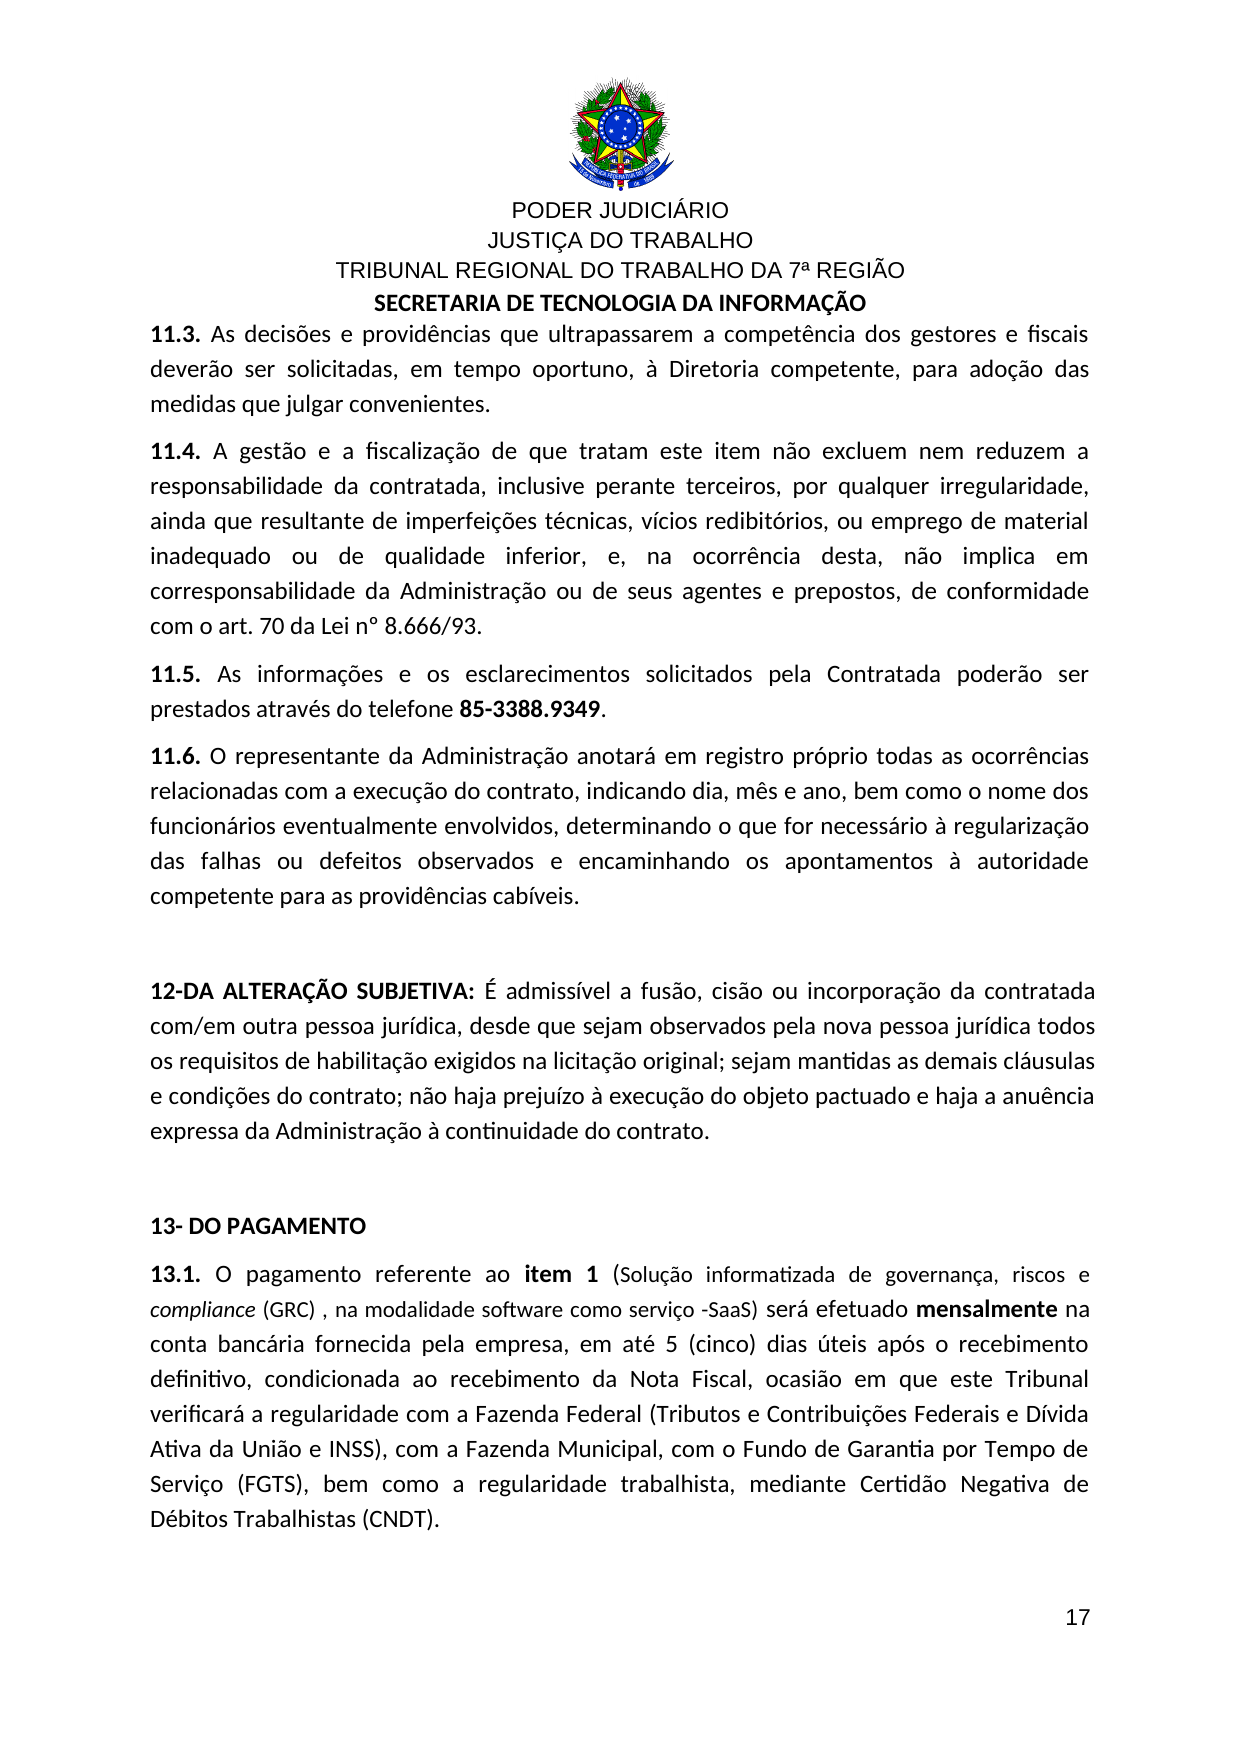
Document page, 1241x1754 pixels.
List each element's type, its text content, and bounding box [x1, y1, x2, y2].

text 13- DO PAGAMENTO [150, 1210, 1091, 1241]
text 11.5. As informações e os esclarecimentos solicitados pela Contratada poderão ser prestados através do telefone 85-3388.9349. [150, 658, 1091, 723]
text 11.3. As decisões e providências que ultrapassarem a competência dos gestores e fiscais deverão ser solicitadas, em tempo oportuno, à Diretoria competente, para adoção das medidas que julgar convenientes. [150, 318, 1091, 418]
text 11.4. A gestão e a fiscalização de que tratam este item não excluem nem reduzem a responsabilidade da contratada, inclusive perante terceiros, por qualquer irregularidade, ainda que resultante de imperfeições técnicas, vícios redibitórios, ou emprego de material inadequado ou de qualidade inferior, e, na ocorrência desta, não implica em corresponsabilidade da Administração ou de seus agentes e prepostos, de conformidade com o art. 70 da Lei nº 8.666/93. [150, 435, 1091, 641]
text 12-DA ALTERAÇÃO SUBJETIVA: É admissível a fusão, cisão ou incorporação da contratada com/em outra pessoa jurídica, desde que sejam observados pela nova pessoa jurídica todos os requisitos de habilitação exigidos na licitação original; sejam mantidas as demais cláusulas e condições do contrato; não haja prejuízo à execução do objeto pactuado e haja a anuência expressa da Administração à continuidade do contrato. [150, 975, 1097, 1146]
text 13.1. O pagamento referente ao item 1 (Solução informatizada de governança, riscos e compliance (GRC) , na modalidade software como serviço -SaaS) será efetuado mensalmente na conta bancária fornecida pela empresa, em até 5 (cinco) dias úteis após o recebimento definitivo, condicionada ao recebimento da Nota Fiscal, ocasião em que este Tribunal verificará a regularidade com a Fazenda Federal (Tributos e Contribuições Federais e Dívida Ativa da União e INSS), com a Fazenda Municipal, com o Fundo de Garantia por Tempo de Serviço (FGTS), bem como a regularidade trabalhista, mediante Certidão Negativa de Débitos Trabalhistas (CNDT). [150, 1258, 1091, 1533]
text 11.6. O representante da Administração anotará em registro próprio todas as ocorrências relacionadas com a execução do contrato, indicando dia, mês e ano, bem como o nome dos funcionários eventualmente envolvidos, determinando o que for necessário à regularização das falhas ou defeitos observados e encaminhando os apontamentos à autoridade competente para as providências cabíveis. [150, 740, 1091, 911]
